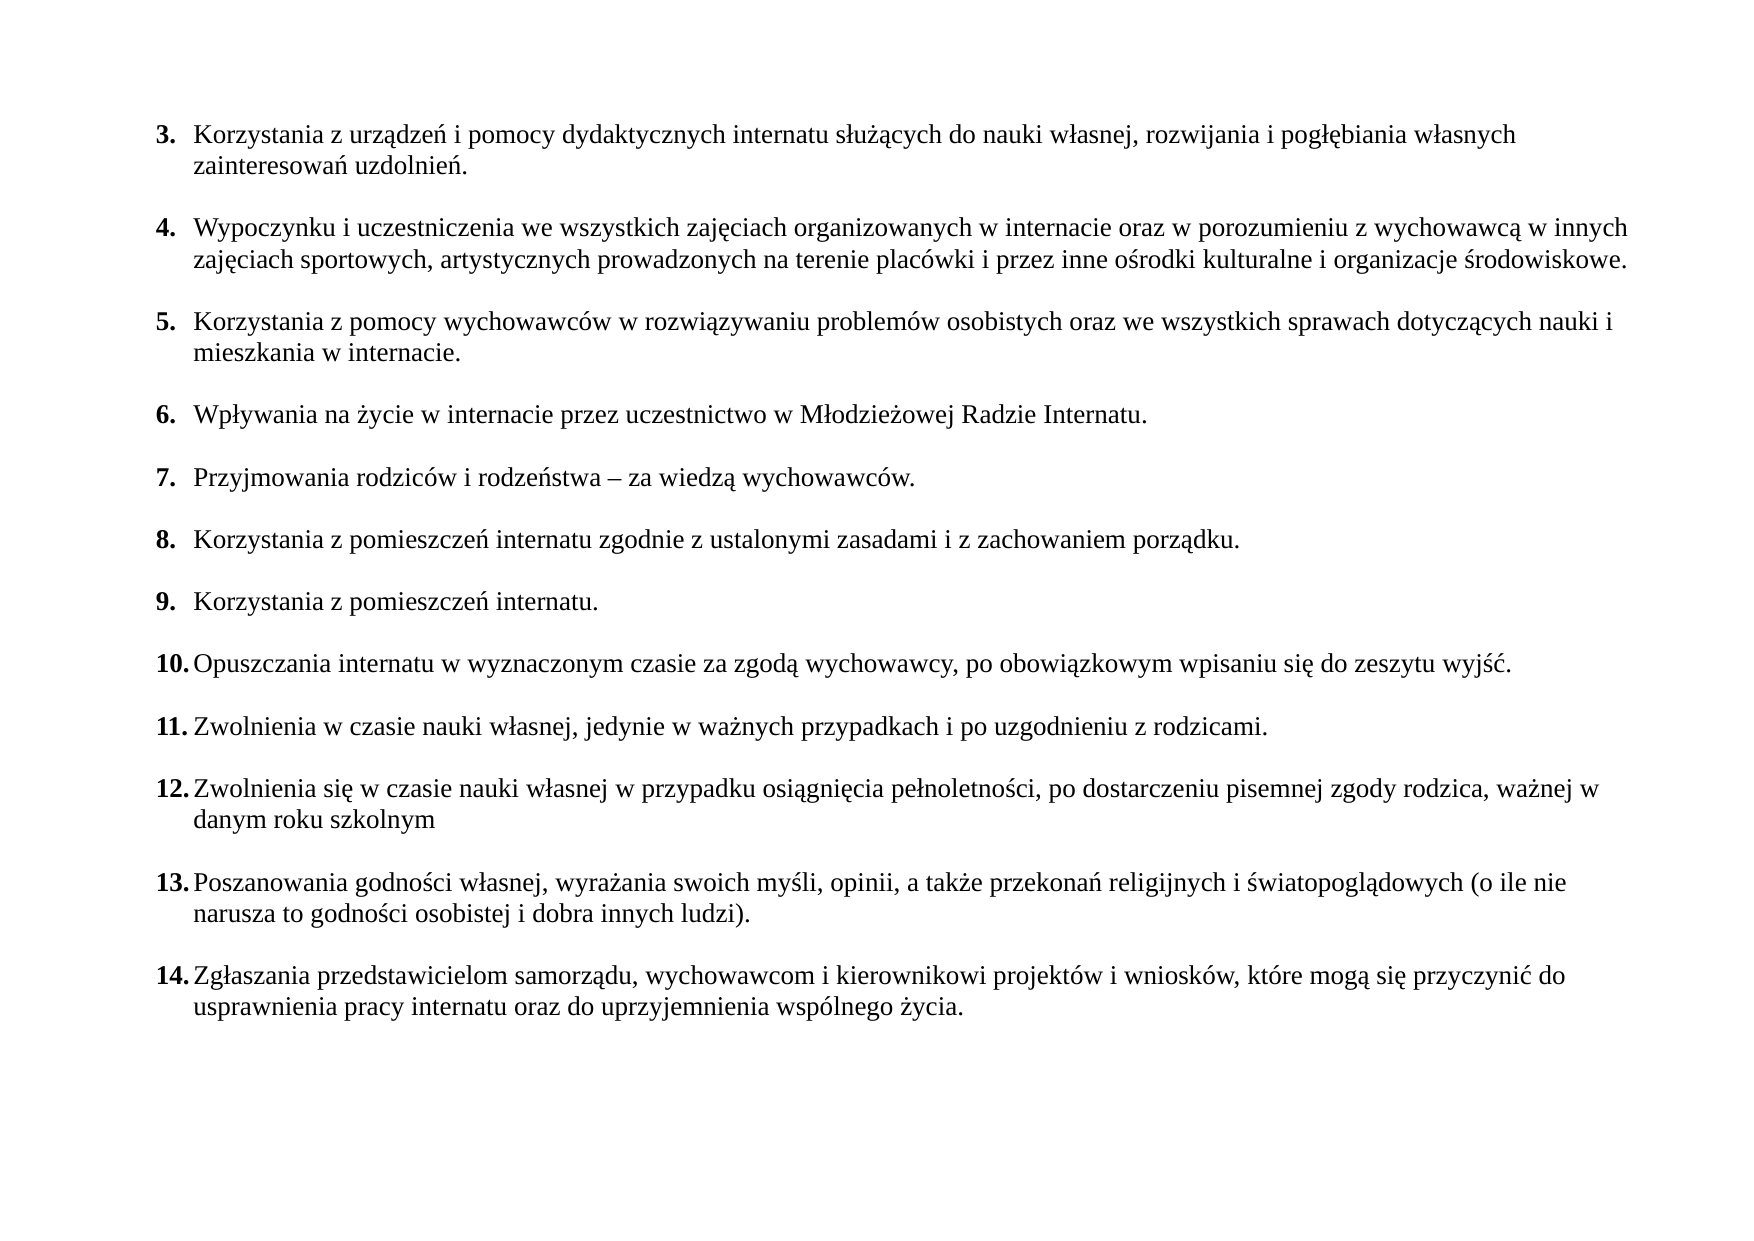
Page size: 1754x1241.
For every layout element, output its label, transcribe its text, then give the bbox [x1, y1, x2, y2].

list Korzystania z pomocy wychowawców w rozwiązywaniu problemów osobistych oraz we wszystkich sprawach dotyczących nauki i mieszkania w internacie. [156, 305, 1636, 367]
list Zwolnienia się w czasie nauki własnej w przypadku osiągnięcia pełnoletności, po dostarczeniu pisemnej zgody rodzica, ważnej w danym roku szkolnym [156, 772, 1636, 834]
list Korzystania z urządzeń i pomocy dydaktycznych internatu służących do nauki własnej, rozwijania i pogłębiania własnych zainteresowań uzdolnień. [156, 118, 1636, 180]
list Poszanowania godności własnej, wyrażania swoich myśli, opinii, a także przekonań religijnych i światopoglądowych (o ile nie narusza to godności osobistej i dobra innych ludzi). [156, 866, 1636, 928]
list Zwolnienia w czasie nauki własnej, jedynie w ważnych przypadkach i po uzgodnieniu z rodzicami. [156, 710, 1636, 741]
list Korzystania z pomieszczeń internatu. [156, 585, 1636, 616]
list Przyjmowania rodziców i rodzeństwa – za wiedzą wychowawców. [156, 461, 1636, 492]
list Wypoczynku i uczestniczenia we wszystkich zajęciach organizowanych w internacie oraz w porozumieniu z wychowawcą w innych zajęciach sportowych, artystycznych prowadzonych na terenie placówki i przez inne ośrodki kulturalne i organizacje środowiskowe. [156, 212, 1636, 274]
list Korzystania z pomieszczeń internatu zgodnie z ustalonymi zasadami i z zachowaniem porządku. [156, 523, 1636, 554]
list Opuszczania internatu w wyznaczonym czasie za zgodą wychowawcy, po obowiązkowym wpisaniu się do zeszytu wyjść. [156, 648, 1636, 679]
list Wpływania na życie w internacie przez uczestnictwo w Młodzieżowej Radzie Internatu. [156, 398, 1636, 429]
list Zgłaszania przedstawicielom samorządu, wychowawcom i kierownikowi projektów i wniosków, które mogą się przyczynić do usprawnienia pracy internatu oraz do uprzyjemnienia wspólnego życia. [156, 959, 1636, 1021]
